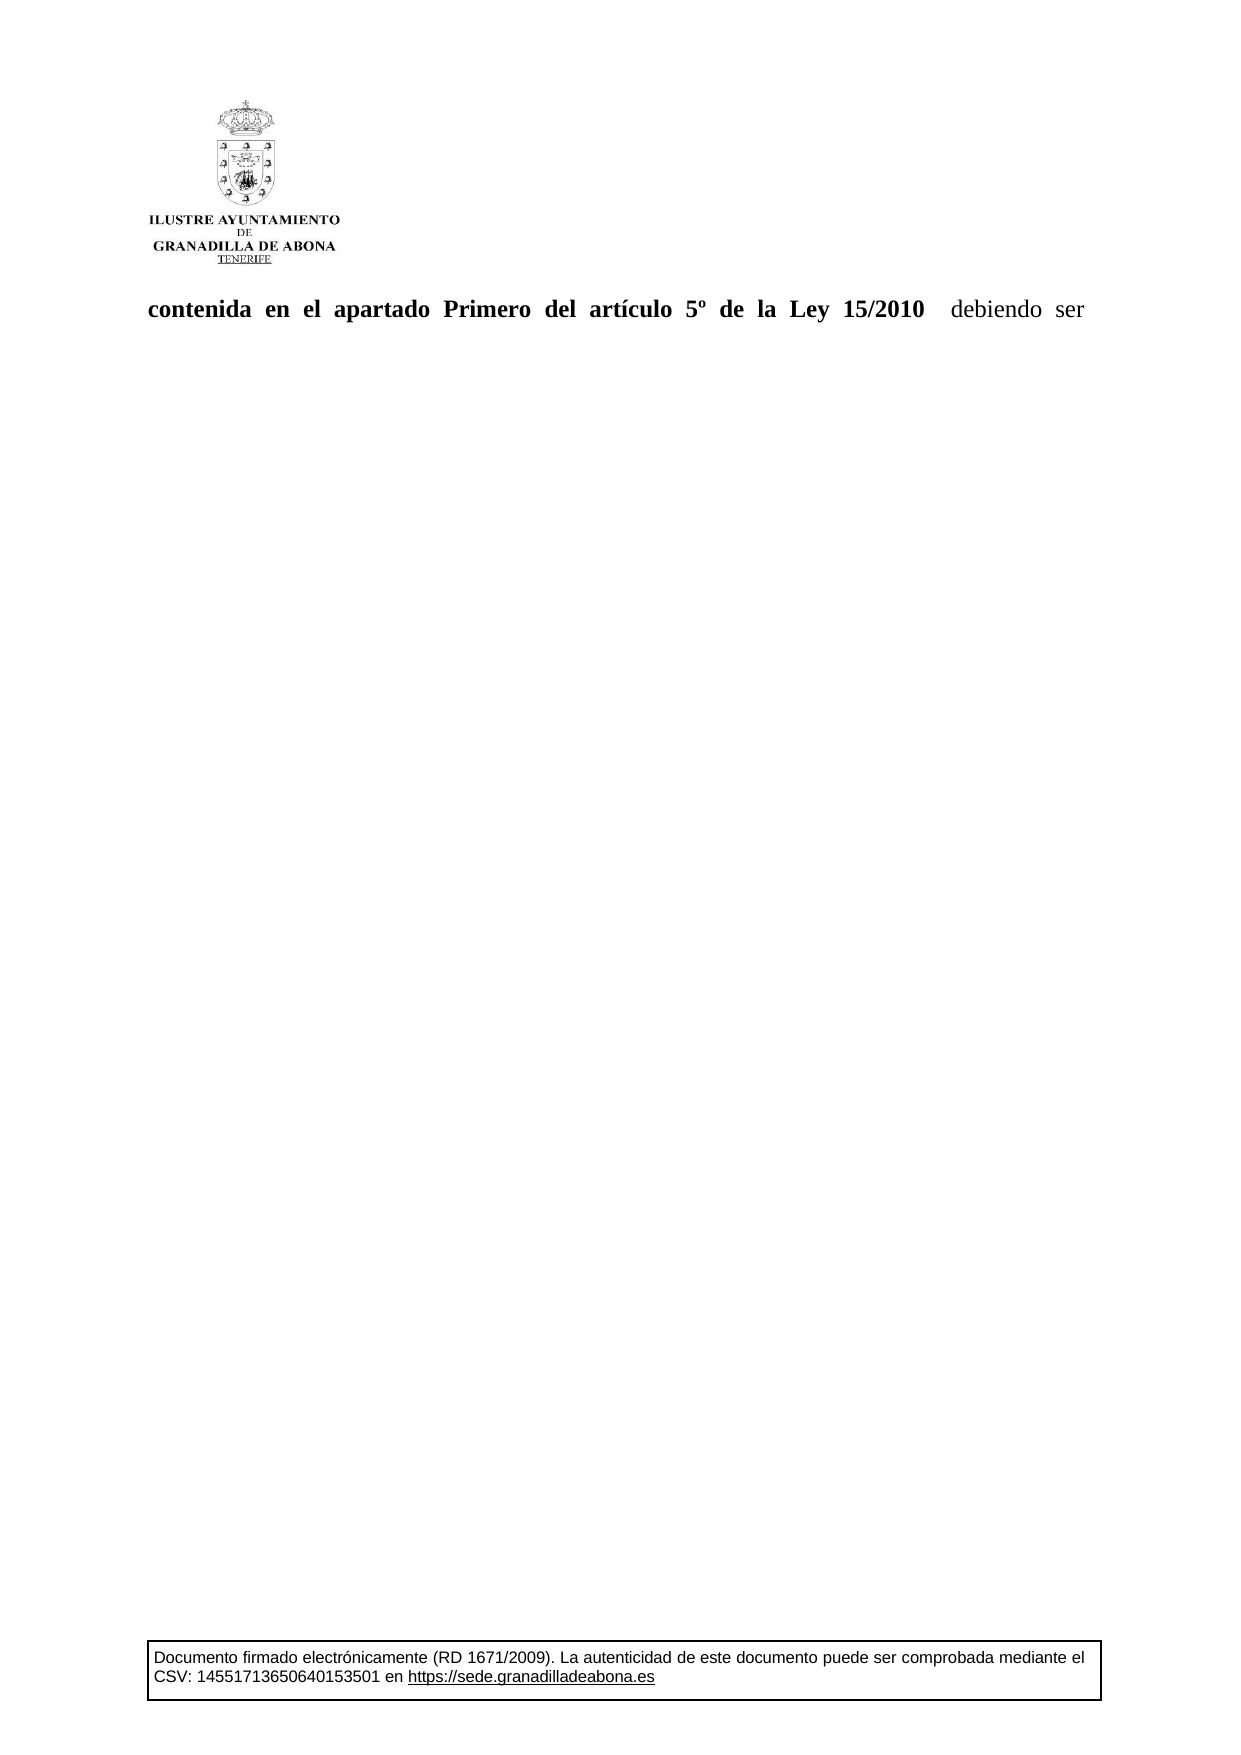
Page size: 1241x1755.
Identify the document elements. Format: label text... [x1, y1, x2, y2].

list contenida en el apartado Primero del artículo 5º de la Ley 15/2010 debiendo ser [133, 294, 1093, 323]
